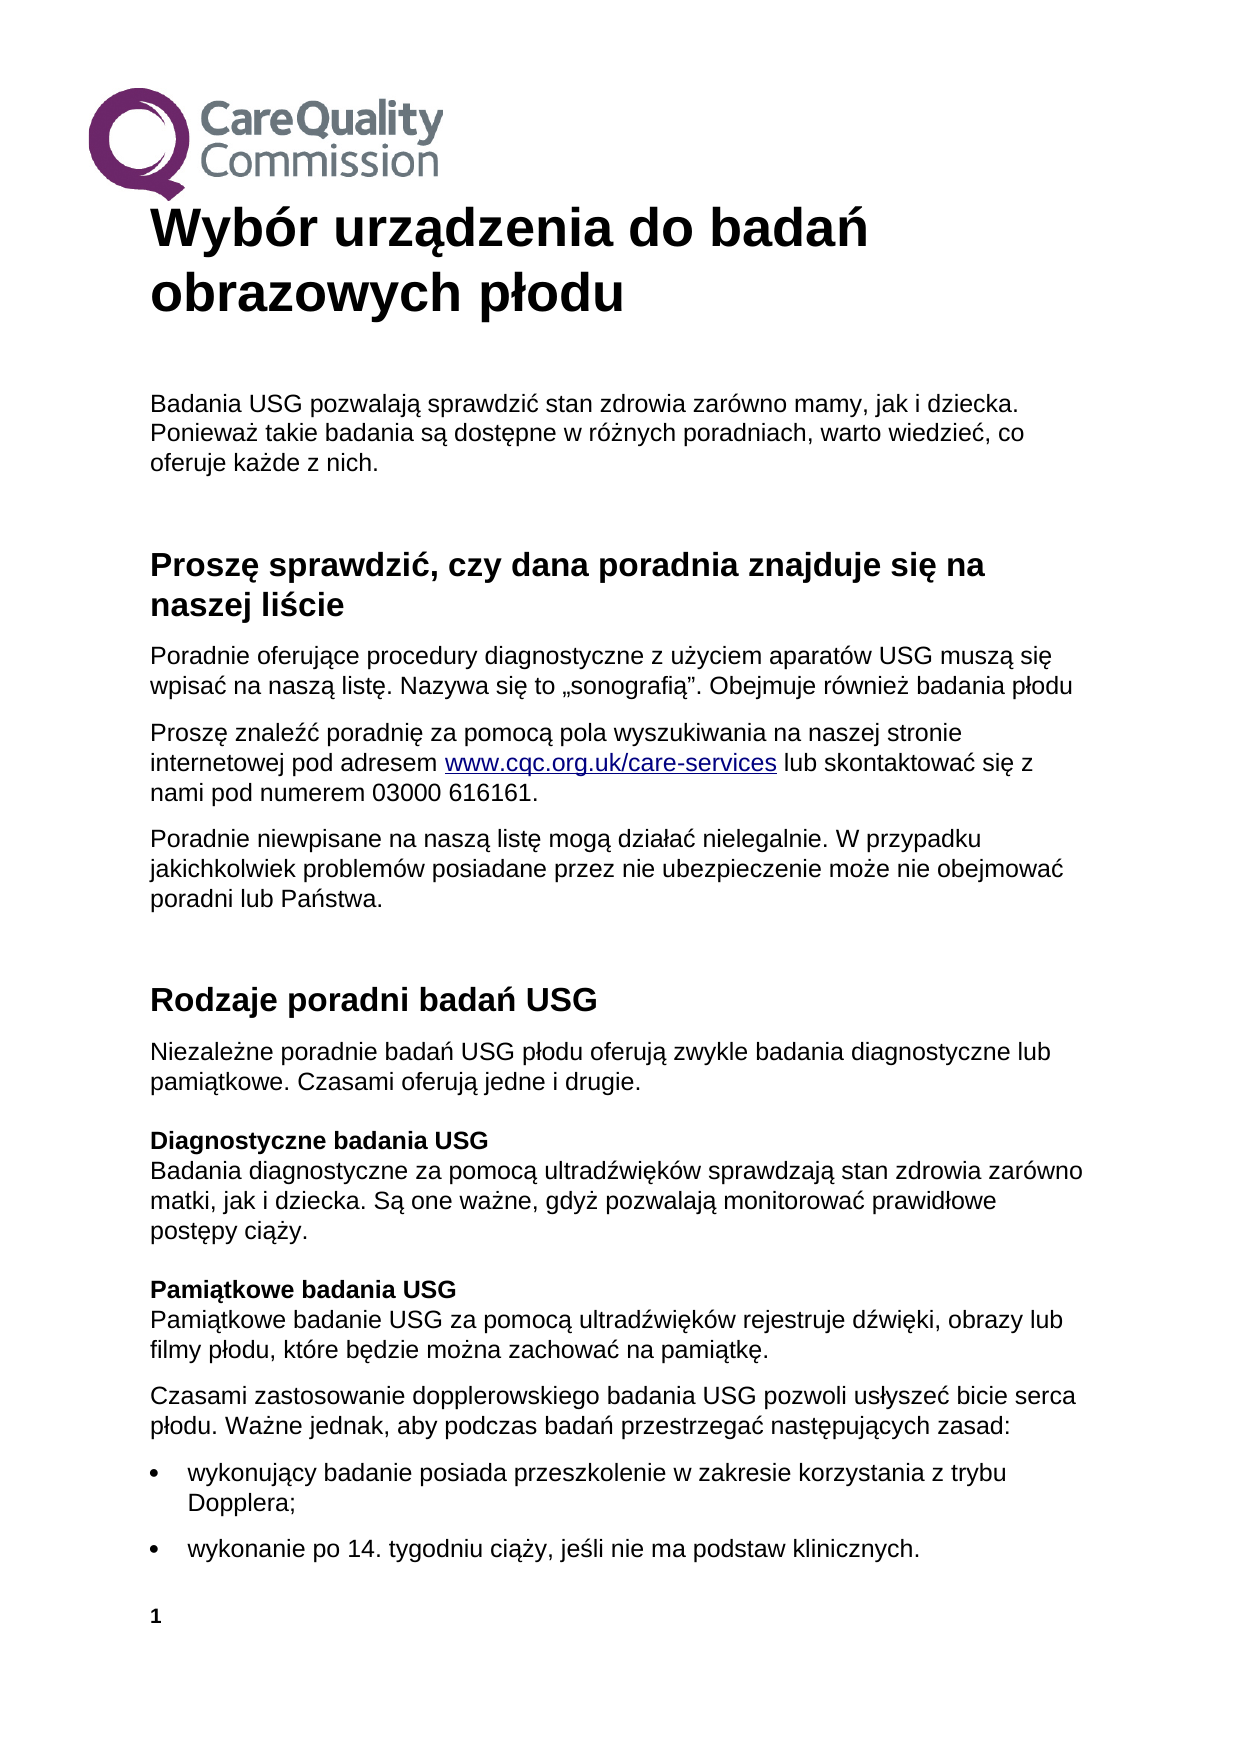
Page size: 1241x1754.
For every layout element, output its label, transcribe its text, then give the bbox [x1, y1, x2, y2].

text Czasami zastosowanie dopplerowskiego badania USG pozwoli usłyszeć bicie serca płodu. Ważne jednak, aby podczas badań przestrzegać następujących zasad: [150, 1381, 1090, 1440]
subtitle Pamiątkowe badania USG [150, 1275, 1090, 1303]
text Poradnie niewpisane na naszą listę mogą działać nielegalnie. W przypadku jakichkolwiek problemów posiadane przez nie ubezpieczenie może nie obejmować poradni lub Państwa. [150, 824, 1090, 913]
text Wybór urządzenia do badań obrazowych płodu [150, 196, 1090, 323]
subtitle Rodzaje poradni badań USG [150, 981, 1090, 1019]
text Pamiątkowe badanie USG za pomocą ultradźwięków rejestruje dźwięki, obrazy lub filmy płodu, które będzie można zachować na pamiątkę. [150, 1305, 1090, 1363]
list wykonanie po 14. tygodniu ciąży, jeśli nie ma podstaw klinicznych. [150, 1534, 1090, 1563]
subtitle Diagnostyczne badania USG [150, 1126, 1090, 1155]
text Proszę znaleźć poradnię za pomocą pola wyszukiwania na naszej stronie internetowej pod adresem www.cqc.org.uk/care-services lub skontaktować się z nami pod numerem 03000 616161. [150, 718, 1090, 806]
text Poradnie oferujące procedury diagnostyczne z użyciem aparatów USG muszą się wpisać na naszą listę. Nazywa się to „sonografią”. Obejmuje również badania płodu [150, 641, 1090, 700]
text Niezależne poradnie badań USG płodu oferują zwykle badania diagnostyczne lub pamiątkowe. Czasami oferują jedne i drugie. [150, 1037, 1090, 1096]
list wykonujący badanie posiada przeszkolenie w zakresie korzystania z trybu Dopplera; [150, 1458, 1090, 1516]
subtitle Proszę sprawdzić, czy dana poradnia znajduje się na naszej liście [150, 545, 1090, 623]
text Badania USG pozwalają sprawdzić stan zdrowia zarówno mamy, jak i dziecka. Ponieważ takie badania są dostępne w różnych poradniach, warto wiedzieć, co oferuje każde z nich. [150, 388, 1090, 477]
text Badania diagnostyczne za pomocą ultradźwięków sprawdzają stan zdrowia zarówno matki, jak i dziecka. Są one ważne, gdyż pozwalają monitorować prawidłowe postępy ciąży. [150, 1156, 1090, 1244]
